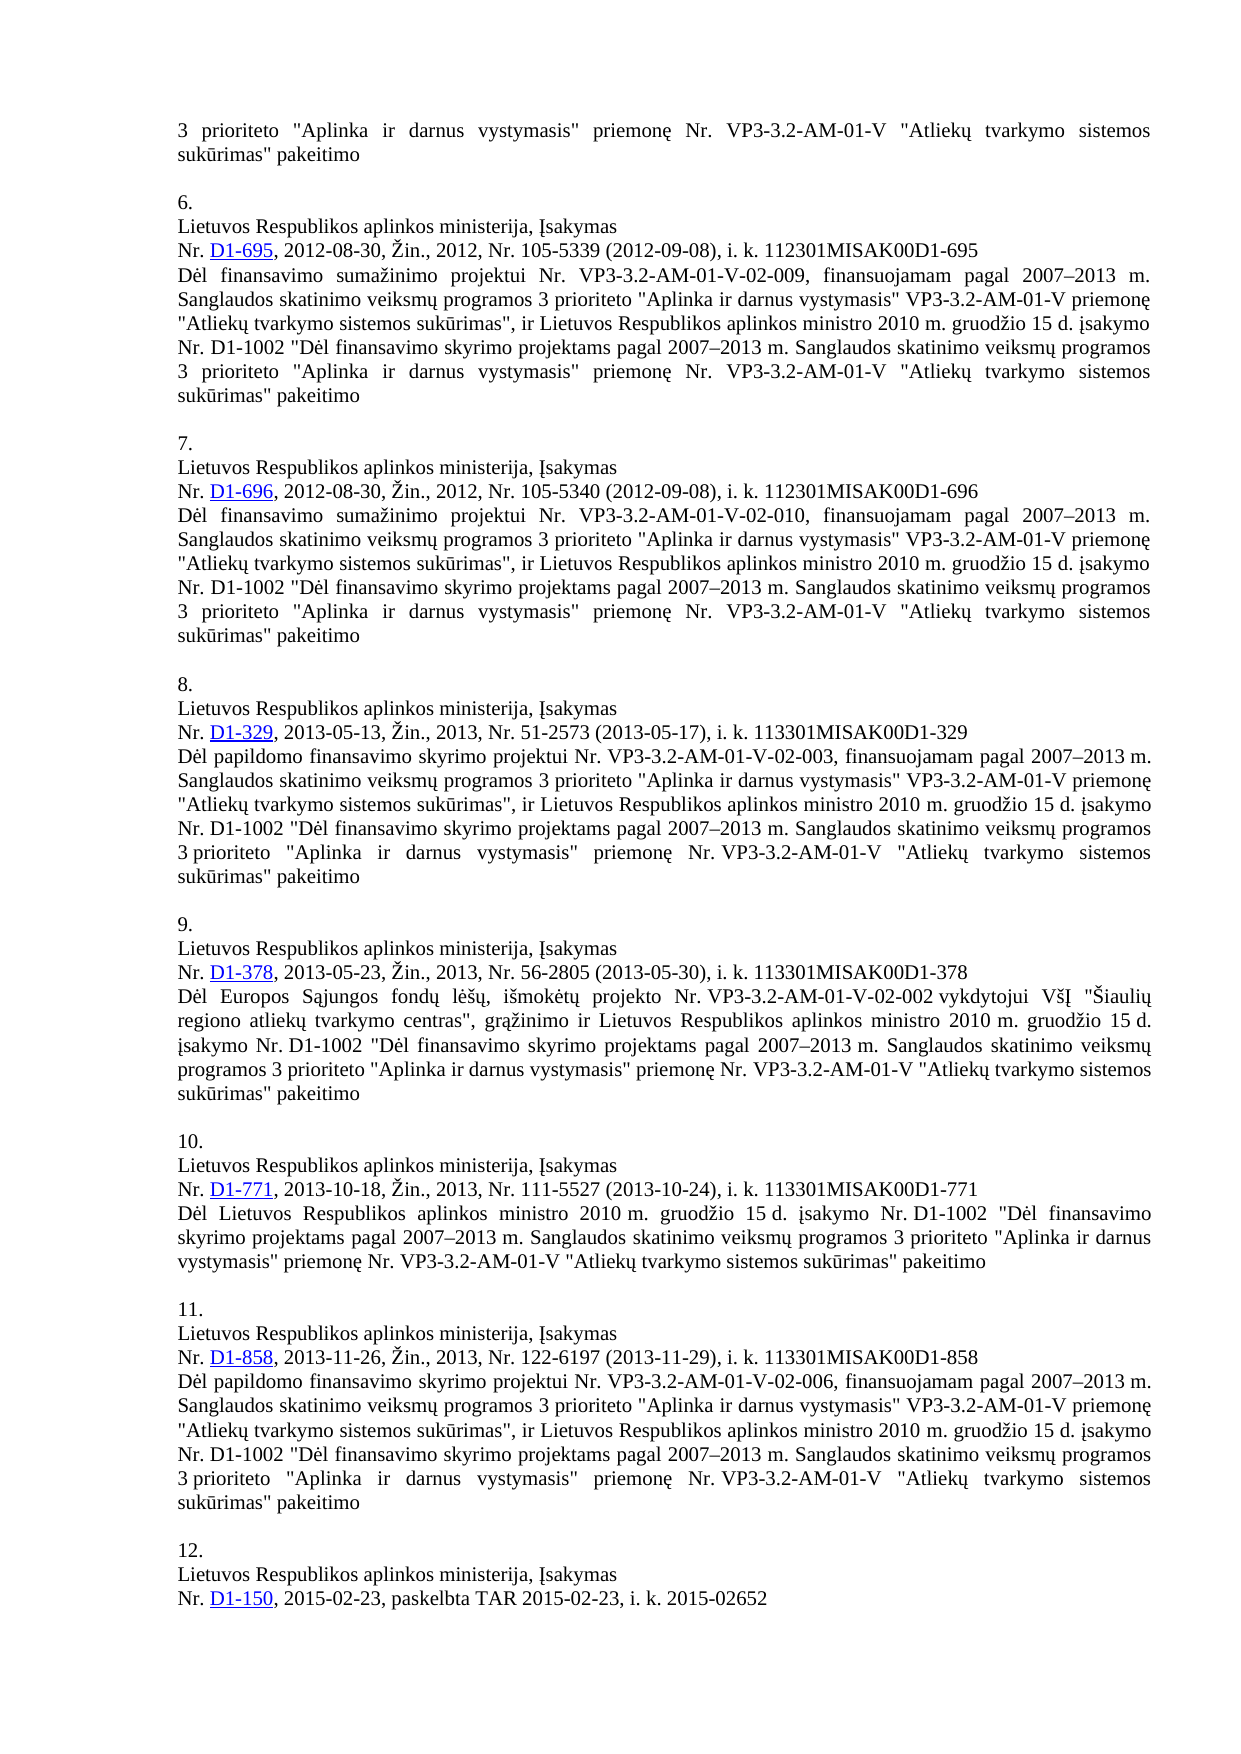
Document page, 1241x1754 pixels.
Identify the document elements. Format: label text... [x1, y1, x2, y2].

text Nr. D1-696, 2012-08-30, Žin., 2012, Nr. 105-5340 (2012-09-08), i. k. 112301MISAK00D1-696 [177, 479, 1152, 503]
text Dėl Europos Sąjungos fondų lėšų, išmokėtų projekto Nr. VP3-3.2-AM-01-V-02-002 vykdytojui VšĮ "Šiaulių regiono atliekų tvarkymo centras", grąžinimo ir Lietuvos Respublikos aplinkos ministro 2010 m. gruodžio 15 d. įsakymo Nr. D1-1002 "Dėl finansavimo skyrimo projektams pagal 2007–2013 m. Sanglaudos skatinimo veiksmų programos 3 prioriteto "Aplinka ir darnus vystymasis" priemonę Nr. VP3-3.2-AM-01-V "Atliekų tvarkymo sistemos sukūrimas" pakeitimo [177, 984, 1152, 1105]
text Lietuvos Respublikos aplinkos ministerija, Įsakymas [177, 1153, 1152, 1177]
text Lietuvos Respublikos aplinkos ministerija, Įsakymas [177, 214, 1152, 238]
text Nr. D1-329, 2013-05-13, Žin., 2013, Nr. 51-2573 (2013-05-17), i. k. 113301MISAK00D1-329 [177, 720, 1152, 744]
text Dėl finansavimo sumažinimo projektui Nr. VP3-3.2-AM-01-V-02-009, finansuojamam pagal 2007–2013 m. Sanglaudos skatinimo veiksmų programos 3 prioriteto "Aplinka ir darnus vystymasis" VP3-3.2-AM-01-V priemonę "Atliekų tvarkymo sistemos sukūrimas", ir Lietuvos Respublikos aplinkos ministro 2010 m. gruodžio 15 d. įsakymo Nr. D1-1002 "Dėl finansavimo skyrimo projektams pagal 2007–2013 m. Sanglaudos skatinimo veiksmų programos 3 prioriteto "Aplinka ir darnus vystymasis" priemonę Nr. VP3-3.2-AM-01-V "Atliekų tvarkymo sistemos sukūrimas" pakeitimo [177, 262, 1152, 407]
text Dėl papildomo finansavimo skyrimo projektui Nr. VP3-3.2-AM-01-V-02-003, finansuojamam pagal 2007–2013 m. Sanglaudos skatinimo veiksmų programos 3 prioriteto "Aplinka ir darnus vystymasis" VP3-3.2-AM-01-V priemonę "Atliekų tvarkymo sistemos sukūrimas", ir Lietuvos Respublikos aplinkos ministro 2010 m. gruodžio 15 d. įsakymo Nr. D1-1002 "Dėl finansavimo skyrimo projektams pagal 2007–2013 m. Sanglaudos skatinimo veiksmų programos 3 prioriteto "Aplinka ir darnus vystymasis" priemonę Nr. VP3-3.2-AM-01-V "Atliekų tvarkymo sistemos sukūrimas" pakeitimo [177, 744, 1152, 888]
text 3 prioriteto "Aplinka ir darnus vystymasis" priemonę Nr. VP3-3.2-AM-01-V "Atliekų tvarkymo sistemos sukūrimas" pakeitimo [177, 118, 1152, 166]
text 10. [177, 1129, 1152, 1153]
text 12. [177, 1538, 1152, 1562]
text Nr. D1-378, 2013-05-23, Žin., 2013, Nr. 56-2805 (2013-05-30), i. k. 113301MISAK00D1-378 [177, 960, 1152, 984]
text Dėl Lietuvos Respublikos aplinkos ministro 2010 m. gruodžio 15 d. įsakymo Nr. D1-1002 "Dėl finansavimo skyrimo projektams pagal 2007–2013 m. Sanglaudos skatinimo veiksmų programos 3 prioriteto "Aplinka ir darnus vystymasis" priemonę Nr. VP3-3.2-AM-01-V "Atliekų tvarkymo sistemos sukūrimas" pakeitimo [177, 1201, 1152, 1273]
text Dėl finansavimo sumažinimo projektui Nr. VP3-3.2-AM-01-V-02-010, finansuojamam pagal 2007–2013 m. Sanglaudos skatinimo veiksmų programos 3 prioriteto "Aplinka ir darnus vystymasis" VP3-3.2-AM-01-V priemonę "Atliekų tvarkymo sistemos sukūrimas", ir Lietuvos Respublikos aplinkos ministro 2010 m. gruodžio 15 d. įsakymo Nr. D1-1002 "Dėl finansavimo skyrimo projektams pagal 2007–2013 m. Sanglaudos skatinimo veiksmų programos 3 prioriteto "Aplinka ir darnus vystymasis" priemonę Nr. VP3-3.2-AM-01-V "Atliekų tvarkymo sistemos sukūrimas" pakeitimo [177, 503, 1152, 647]
text Dėl papildomo finansavimo skyrimo projektui Nr. VP3-3.2-AM-01-V-02-006, finansuojamam pagal 2007–2013 m. Sanglaudos skatinimo veiksmų programos 3 prioriteto "Aplinka ir darnus vystymasis" VP3-3.2-AM-01-V priemonę "Atliekų tvarkymo sistemos sukūrimas", ir Lietuvos Respublikos aplinkos ministro 2010 m. gruodžio 15 d. įsakymo Nr. D1-1002 "Dėl finansavimo skyrimo projektams pagal 2007–2013 m. Sanglaudos skatinimo veiksmų programos 3 prioriteto "Aplinka ir darnus vystymasis" priemonę Nr. VP3-3.2-AM-01-V "Atliekų tvarkymo sistemos sukūrimas" pakeitimo [177, 1369, 1152, 1514]
text Lietuvos Respublikos aplinkos ministerija, Įsakymas [177, 1321, 1152, 1345]
text Nr. D1-150, 2015-02-23, paskelbta TAR 2015-02-23, i. k. 2015-02652 [177, 1586, 1152, 1610]
text 8. [177, 672, 1152, 696]
text Lietuvos Respublikos aplinkos ministerija, Įsakymas [177, 696, 1152, 720]
text 6. [177, 190, 1152, 214]
text 9. [177, 912, 1152, 936]
text 11. [177, 1297, 1152, 1321]
text Lietuvos Respublikos aplinkos ministerija, Įsakymas [177, 455, 1152, 479]
text Nr. D1-771, 2013-10-18, Žin., 2013, Nr. 111-5527 (2013-10-24), i. k. 113301MISAK00D1-771 [177, 1177, 1152, 1201]
text Nr. D1-695, 2012-08-30, Žin., 2012, Nr. 105-5339 (2012-09-08), i. k. 112301MISAK00D1-695 [177, 238, 1152, 262]
text 7. [177, 431, 1152, 455]
text Lietuvos Respublikos aplinkos ministerija, Įsakymas [177, 936, 1152, 960]
text Nr. D1-858, 2013-11-26, Žin., 2013, Nr. 122-6197 (2013-11-29), i. k. 113301MISAK00D1-858 [177, 1345, 1152, 1369]
text Lietuvos Respublikos aplinkos ministerija, Įsakymas [177, 1562, 1152, 1586]
